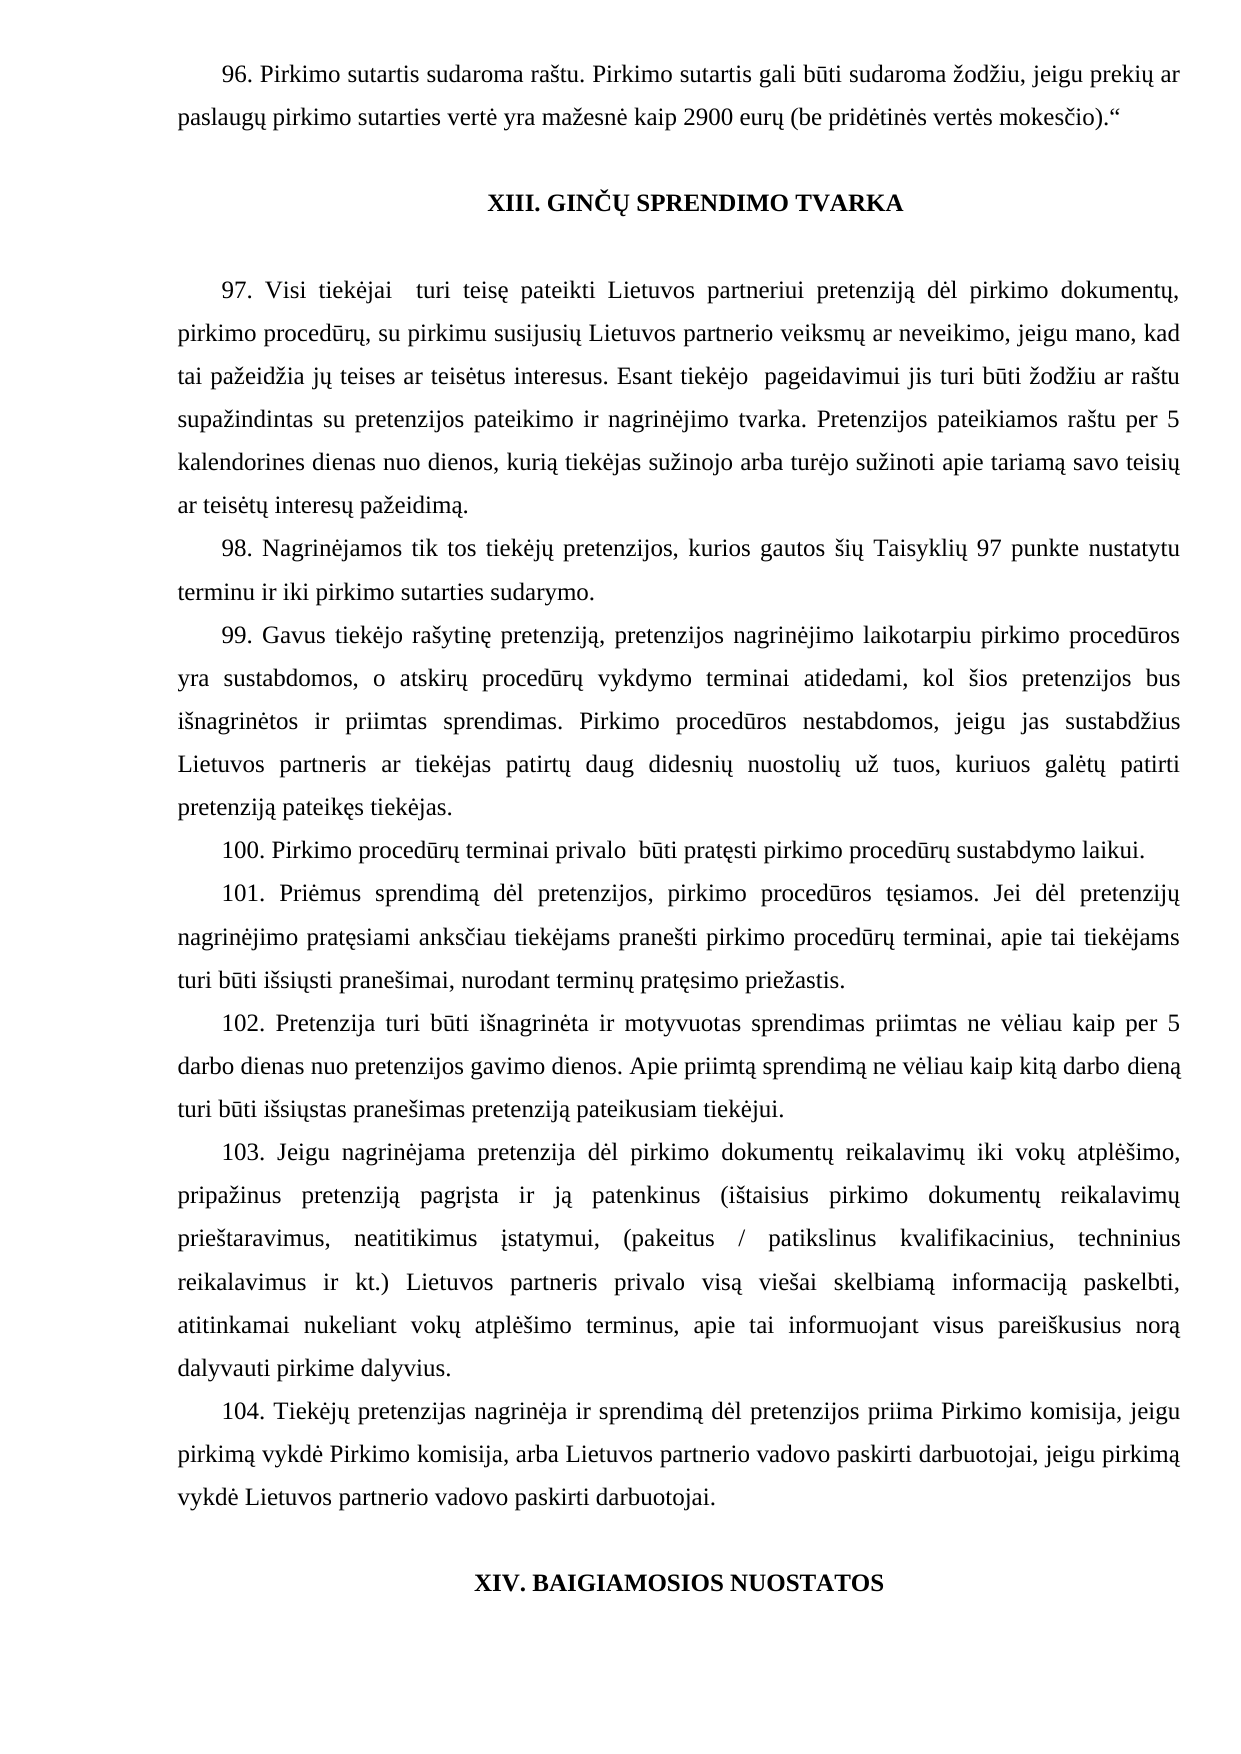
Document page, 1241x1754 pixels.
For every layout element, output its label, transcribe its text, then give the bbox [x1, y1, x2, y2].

text 98. Nagrinėjamos tik tos tiekėjų pretenzijos, kurios gautos šių Taisyklių 97 punkte nustatytu terminu ir iki pirkimo sutarties sudarymo. [177, 533, 1181, 605]
text XIV. Baigiamosios nuostatos [177, 1568, 1181, 1597]
text 99. Gavus tiekėjo rašytinę pretenziją, pretenzijos nagrinėjimo laikotarpiu pirkimo procedūros yra sustabdomos, o atskirų procedūrų vykdymo terminai atidedami, kol šios pretenzijos bus išnagrinėtos ir priimtas sprendimas. Pirkimo procedūros nestabdomos, jeigu jas sustabdžius Lietuvos partneris ar tiekėjas patirtų daug didesnių nuostolių už tuos, kuriuos galėtų patirti pretenziją pateikęs tiekėjas. [177, 620, 1181, 821]
text XIII. GINČŲ SPRENDIMO TVARKA [177, 188, 1181, 217]
text 103. Jeigu nagrinėjama pretenzija dėl pirkimo dokumentų reikalavimų iki vokų atplėšimo, pripažinus pretenziją pagrįsta ir ją patenkinus (ištaisius pirkimo dokumentų reikalavimų prieštaravimus, neatitikimus įstatymui, (pakeitus / patikslinus kvalifikacinius, techninius reikalavimus ir kt.) Lietuvos partneris privalo visą viešai skelbiamą informaciją paskelbti, atitinkamai nukeliant vokų atplėšimo terminus, apie tai informuojant visus pareiškusius norą dalyvauti pirkime dalyvius. [177, 1137, 1181, 1382]
text 104. Tiekėjų pretenzijas nagrinėja ir sprendimą dėl pretenzijos priima Pirkimo komisija, jeigu pirkimą vykdė Pirkimo komisija, arba Lietuvos partnerio vadovo paskirti darbuotojai, jeigu pirkimą vykdė Lietuvos partnerio vadovo paskirti darbuotojai. [177, 1396, 1181, 1511]
text 102. Pretenzija turi būti išnagrinėta ir motyvuotas sprendimas priimtas ne vėliau kaip per 5 darbo dienas nuo pretenzijos gavimo dienos. Apie priimtą sprendimą ne vėliau kaip kitą darbo dieną turi būti išsiųstas pranešimas pretenziją pateikusiam tiekėjui. [177, 1008, 1181, 1123]
text 96. Pirkimo sutartis sudaroma raštu. Pirkimo sutartis gali būti sudaroma žodžiu, jeigu prekių ar paslaugų pirkimo sutarties vertė yra mažesnė kaip 2900 eurų (be pridėtinės vertės mokesčio).“ [177, 59, 1181, 131]
text 101. Priėmus sprendimą dėl pretenzijos, pirkimo procedūros tęsiamos. Jei dėl pretenzijų nagrinėjimo pratęsiami anksčiau tiekėjams pranešti pirkimo procedūrų terminai, apie tai tiekėjams turi būti išsiųsti pranešimai, nurodant terminų pratęsimo priežastis. [177, 878, 1181, 993]
text 100. Pirkimo procedūrų terminai privalo būti pratęsti pirkimo procedūrų sustabdymo laikui. [177, 835, 1181, 864]
text 97. Visi tiekėjai turi teisę pateikti Lietuvos partneriui pretenziją dėl pirkimo dokumentų, pirkimo procedūrų, su pirkimu susijusių Lietuvos partnerio veiksmų ar neveikimo, jeigu mano, kad tai pažeidžia jų teises ar teisėtus interesus. Esant tiekėjo pageidavimui jis turi būti žodžiu ar raštu supažindintas su pretenzijos pateikimo ir nagrinėjimo tvarka. Pretenzijos pateikiamos raštu per 5 kalendorines dienas nuo dienos, kurią tiekėjas sužinojo arba turėjo sužinoti apie tariamą savo teisių ar teisėtų interesų pažeidimą. [177, 275, 1181, 519]
